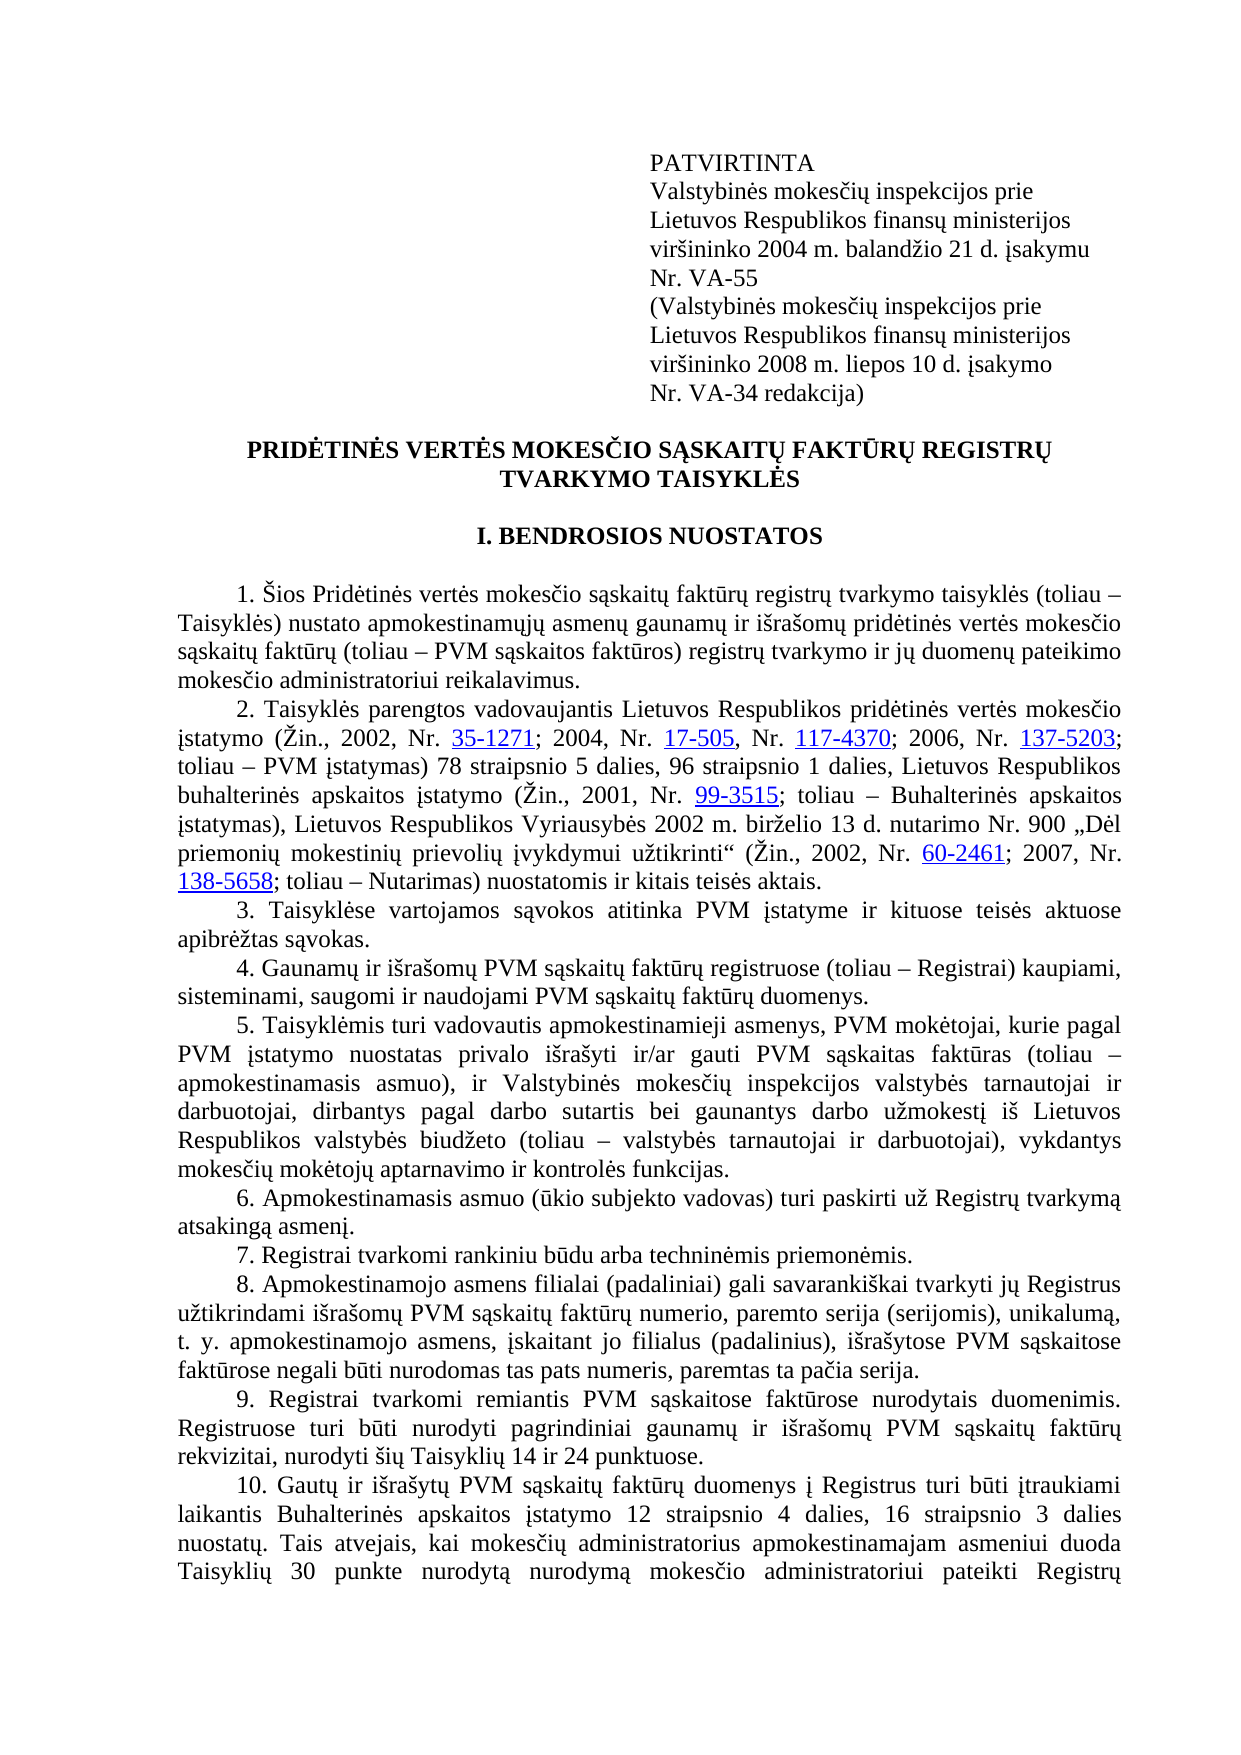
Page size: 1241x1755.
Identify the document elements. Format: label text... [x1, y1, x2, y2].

text 10. Gautų ir išrašytų PVM sąskaitų faktūrų duomenys į Registrus turi būti įtraukiami laikantis Buhalterinės apskaitos įstatymo 12 straipsnio 4 dalies, 16 straipsnio 3 dalies nuostatų. Tais atvejais, kai mokesčių administratorius apmokestinamajam asmeniui duoda Taisyklių 30 punkte nurodytą nurodymą mokesčio administratoriui pateikti Registrų [177, 1470, 1122, 1585]
text PRIDĖTINĖS VERTĖS MOKESČIO SĄSKAITŲ FAKTŪRŲ REGISTRŲ TVARKYMO TAISYKLĖS [177, 435, 1122, 493]
text 2. Taisyklės parengtos vadovaujantis Lietuvos Respublikos pridėtinės vertės mokesčio įstatymo (Žin., 2002, Nr. 35-1271; 2004, Nr. 17-505, Nr. 117-4370; 2006, Nr. 137-5203; toliau – PVM įstatymas) 78 straipsnio 5 dalies, 96 straipsnio 1 dalies, Lietuvos Respublikos buhalterinės apskaitos įstatymo (Žin., 2001, Nr. 99-3515; toliau – Buhalterinės apskaitos įstatymas), Lietuvos Respublikos Vyriausybės 2002 m. birželio 13 d. nutarimo Nr. 900 „Dėl priemonių mokestinių prievolių įvykdymui užtikrinti“ (Žin., 2002, Nr. 60-2461; 2007, Nr. 138-5658; toliau – Nutarimas) nuostatomis ir kitais teisės aktais. [177, 694, 1122, 895]
text 7. Registrai tvarkomi rankiniu būdu arba techninėmis priemonėmis. [177, 1240, 1122, 1269]
text 1. Šios Pridėtinės vertės mokesčio sąskaitų faktūrų registrų tvarkymo taisyklės (toliau – Taisyklės) nustato apmokestinamųjų asmenų gaunamų ir išrašomų pridėtinės vertės mokesčio sąskaitų faktūrų (toliau – PVM sąskaitos faktūros) registrų tvarkymo ir jų duomenų pateikimo mokesčio administratoriui reikalavimus. [177, 579, 1122, 694]
text 5. Taisyklėmis turi vadovautis apmokestinamieji asmenys, PVM mokėtojai, kurie pagal PVM įstatymo nuostatas privalo išrašyti ir/ar gauti PVM sąskaitas faktūras (toliau – apmokestinamasis asmuo), ir Valstybinės mokesčių inspekcijos valstybės tarnautojai ir darbuotojai, dirbantys pagal darbo sutartis bei gaunantys darbo užmokestį iš Lietuvos Respublikos valstybės biudžeto (toliau – valstybės tarnautojai ir darbuotojai), vykdantys mokesčių mokėtojų aptarnavimo ir kontrolės funkcijas. [177, 1010, 1122, 1183]
text Valstybinės mokesčių inspekcijos prie Lietuvos Respublikos finansų ministerijos viršininko 2004 m. balandžio 21 d. įsakymu Nr. VA-55 [649, 176, 1122, 291]
text 8. Apmokestinamojo asmens filialai (padaliniai) gali savarankiškai tvarkyti jų Registrus užtikrindami išrašomų PVM sąskaitų faktūrų numerio, paremto serija (serijomis), unikalumą, t. y. apmokestinamojo asmens, įskaitant jo filialus (padalinius), išrašytose PVM sąskaitose faktūrose negali būti nurodomas tas pats numeris, paremtas ta pačia serija. [177, 1269, 1122, 1384]
text (Valstybinės mokesčių inspekcijos prie Lietuvos Respublikos finansų ministerijos viršininko 2008 m. liepos 10 d. įsakymo Nr. VA-34 redakcija) [649, 291, 1122, 406]
text 9. Registrai tvarkomi remiantis PVM sąskaitose faktūrose nurodytais duomenimis. Registruose turi būti nurodyti pagrindiniai gaunamų ir išrašomų PVM sąskaitų faktūrų rekvizitai, nurodyti šių Taisyklių 14 ir 24 punktuose. [177, 1384, 1122, 1470]
text 6. Apmokestinamasis asmuo (ūkio subjekto vadovas) turi paskirti už Registrų tvarkymą atsakingą asmenį. [177, 1183, 1122, 1240]
text I. BENDROSIOS NUOSTATOS [177, 521, 1122, 550]
text PATVIRTINTA [649, 148, 1122, 176]
text 3. Taisyklėse vartojamos sąvokos atitinka PVM įstatyme ir kituose teisės aktuose apibrėžtas sąvokas. [177, 895, 1122, 953]
text 4. Gaunamų ir išrašomų PVM sąskaitų faktūrų registruose (toliau – Registrai) kaupiami, sisteminami, saugomi ir naudojami PVM sąskaitų faktūrų duomenys. [177, 953, 1122, 1010]
